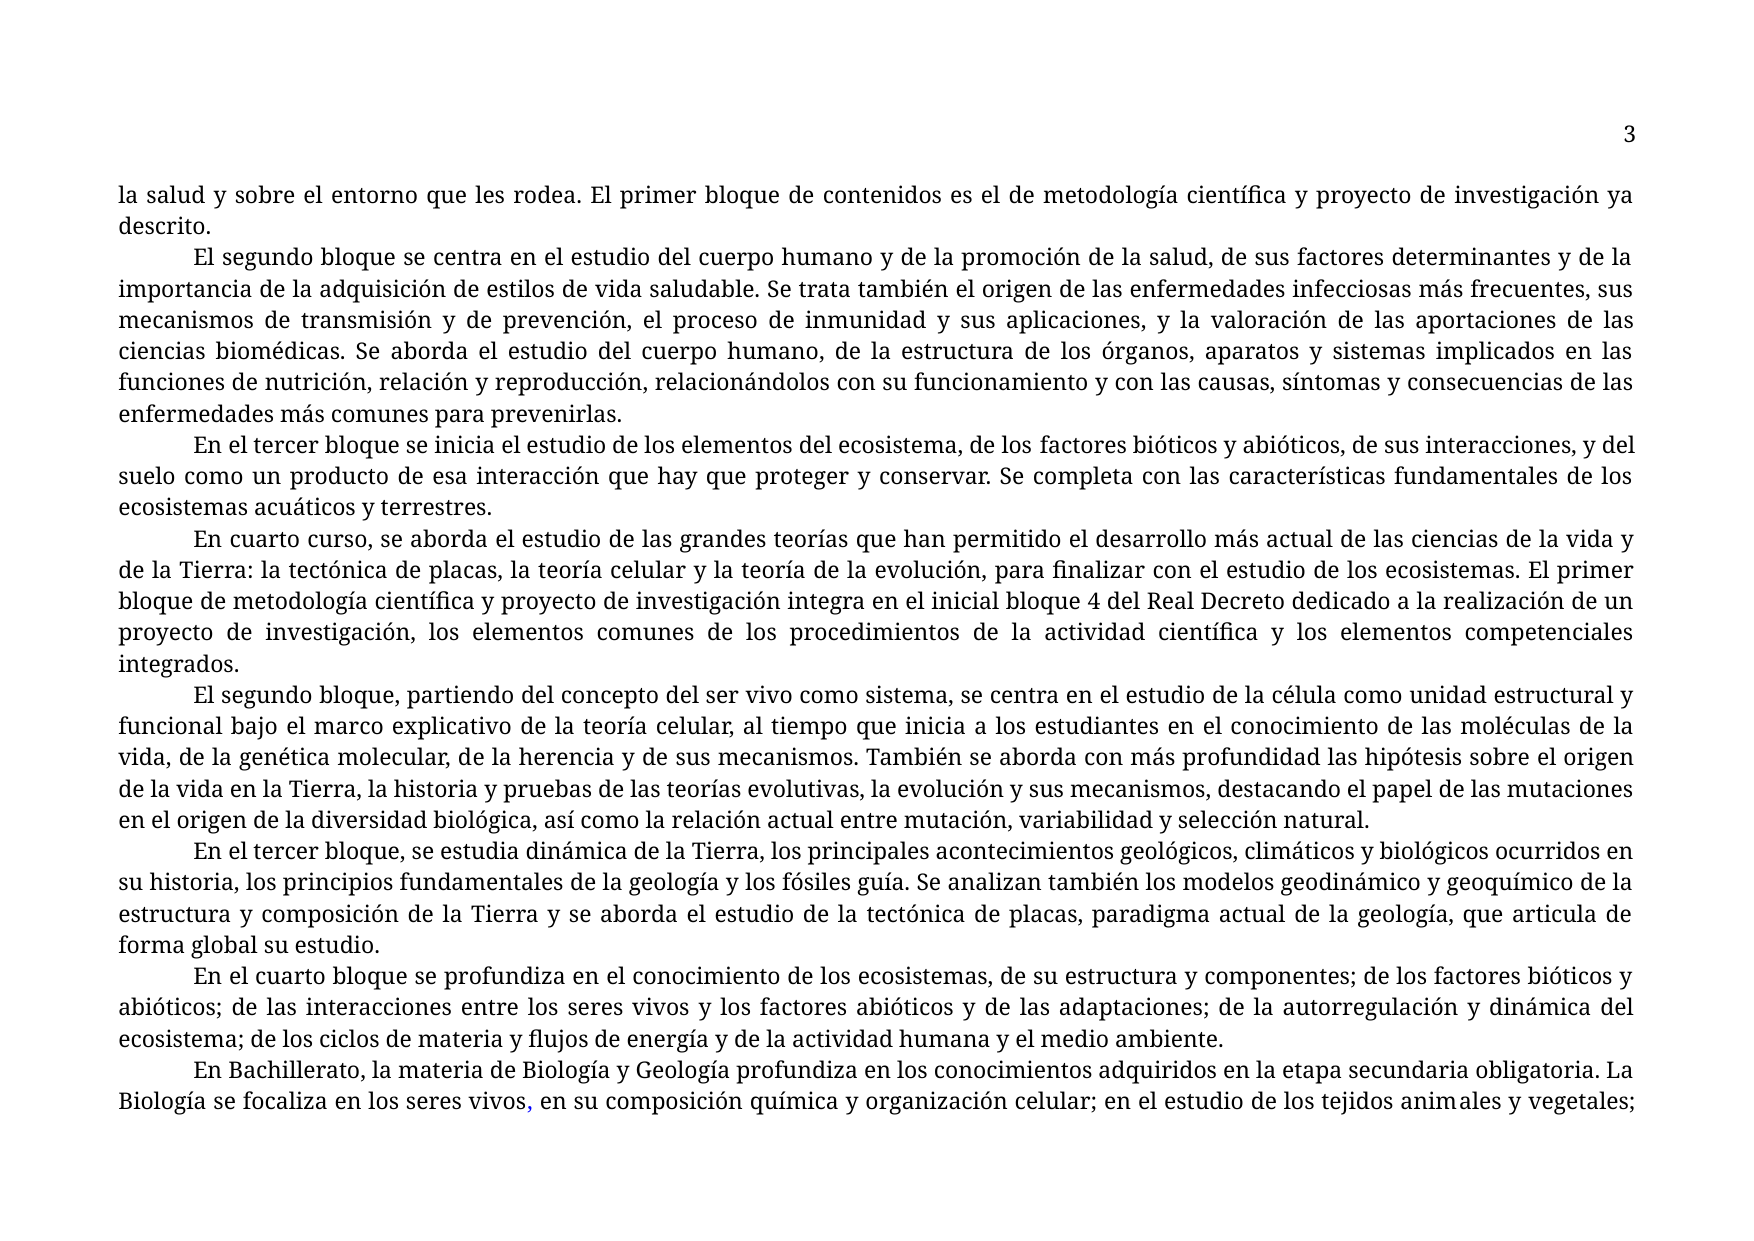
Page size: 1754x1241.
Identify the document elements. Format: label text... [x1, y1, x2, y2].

text En el tercer bloque se inicia el estudio de los elementos del ecosistema, de los factores bióticos y abióticos, de sus interacciones, y del suelo como un producto de esa interacción que hay que proteger y conservar. Se completa con las características fundamentales de los ecosistemas acuáticos y terrestres. [118, 429, 1636, 523]
text En cuarto curso, se aborda el estudio de las grandes teorías que han permitido el desarrollo más actual de las ciencias de la vida y de la Tierra: la tectónica de placas, la teoría celular y la teoría de la evolución, para finalizar con el estudio de los ecosistemas. El primer bloque de metodología científica y proyecto de investigación integra en el inicial bloque 4 del Real Decreto dedicado a la realización de un proyecto de investigación, los elementos comunes de los procedimientos de la actividad científica y los elementos competenciales integrados. [118, 523, 1636, 679]
text la salud y sobre el entorno que les rodea. El primer bloque de contenidos es el de metodología científica y proyecto de investigación ya descrito. [118, 179, 1636, 241]
text En Bachillerato, la materia de Biología y Geología profundiza en los conocimientos adquiridos en la etapa secundaria obligatoria. La Biología se focaliza en los seres vivos, en su composición química y organización celular; en el estudio de los tejidos animales y vegetales; [118, 1054, 1636, 1116]
text El segundo bloque se centra en el estudio del cuerpo humano y de la promoción de la salud, de sus factores determinantes y de la importancia de la adquisición de estilos de vida saludable. Se trata también el origen de las enfermedades infecciosas más frecuentes, sus mecanismos de transmisión y de prevención, el proceso de inmunidad y sus aplicaciones, y la valoración de las aportaciones de las ciencias biomédicas. Se aborda el estudio del cuerpo humano, de la estructura de los órganos, aparatos y sistemas implicados en las funciones de nutrición, relación y reproducción, relacionándolos con su funcionamiento y con las causas, síntomas y consecuencias de las enfermedades más comunes para prevenirlas. [118, 241, 1636, 429]
text En el cuarto bloque se profundiza en el conocimiento de los ecosistemas, de su estructura y componentes; de los factores bióticos y abióticos; de las interacciones entre los seres vivos y los factores abióticos y de las adaptaciones; de la autorregulación y dinámica del ecosistema; de los ciclos de materia y flujos de energía y de la actividad humana y el medio ambiente. [118, 960, 1636, 1054]
text En el tercer bloque, se estudia dinámica de la Tierra, los principales acontecimientos geológicos, climáticos y biológicos ocurridos en su historia, los principios fundamentales de la geología y los fósiles guía. Se analizan también los modelos geodinámico y geoquímico de la estructura y composición de la Tierra y se aborda el estudio de la tectónica de placas, paradigma actual de la geología, que articula de forma global su estudio. [118, 835, 1636, 960]
text El segundo bloque, partiendo del concepto del ser vivo como sistema, se centra en el estudio de la célula como unidad estructural y funcional bajo el marco explicativo de la teoría celular, al tiempo que inicia a los estudiantes en el conocimiento de las moléculas de la vida, de la genética molecular, de la herencia y de sus mecanismos. También se aborda con más profundidad las hipótesis sobre el origen de la vida en la Tierra, la historia y pruebas de las teorías evolutivas, la evolución y sus mecanismos, destacando el papel de las mutaciones en el origen de la diversidad biológica, así como la relación actual entre mutación, variabilidad y selección natural. [118, 679, 1636, 835]
